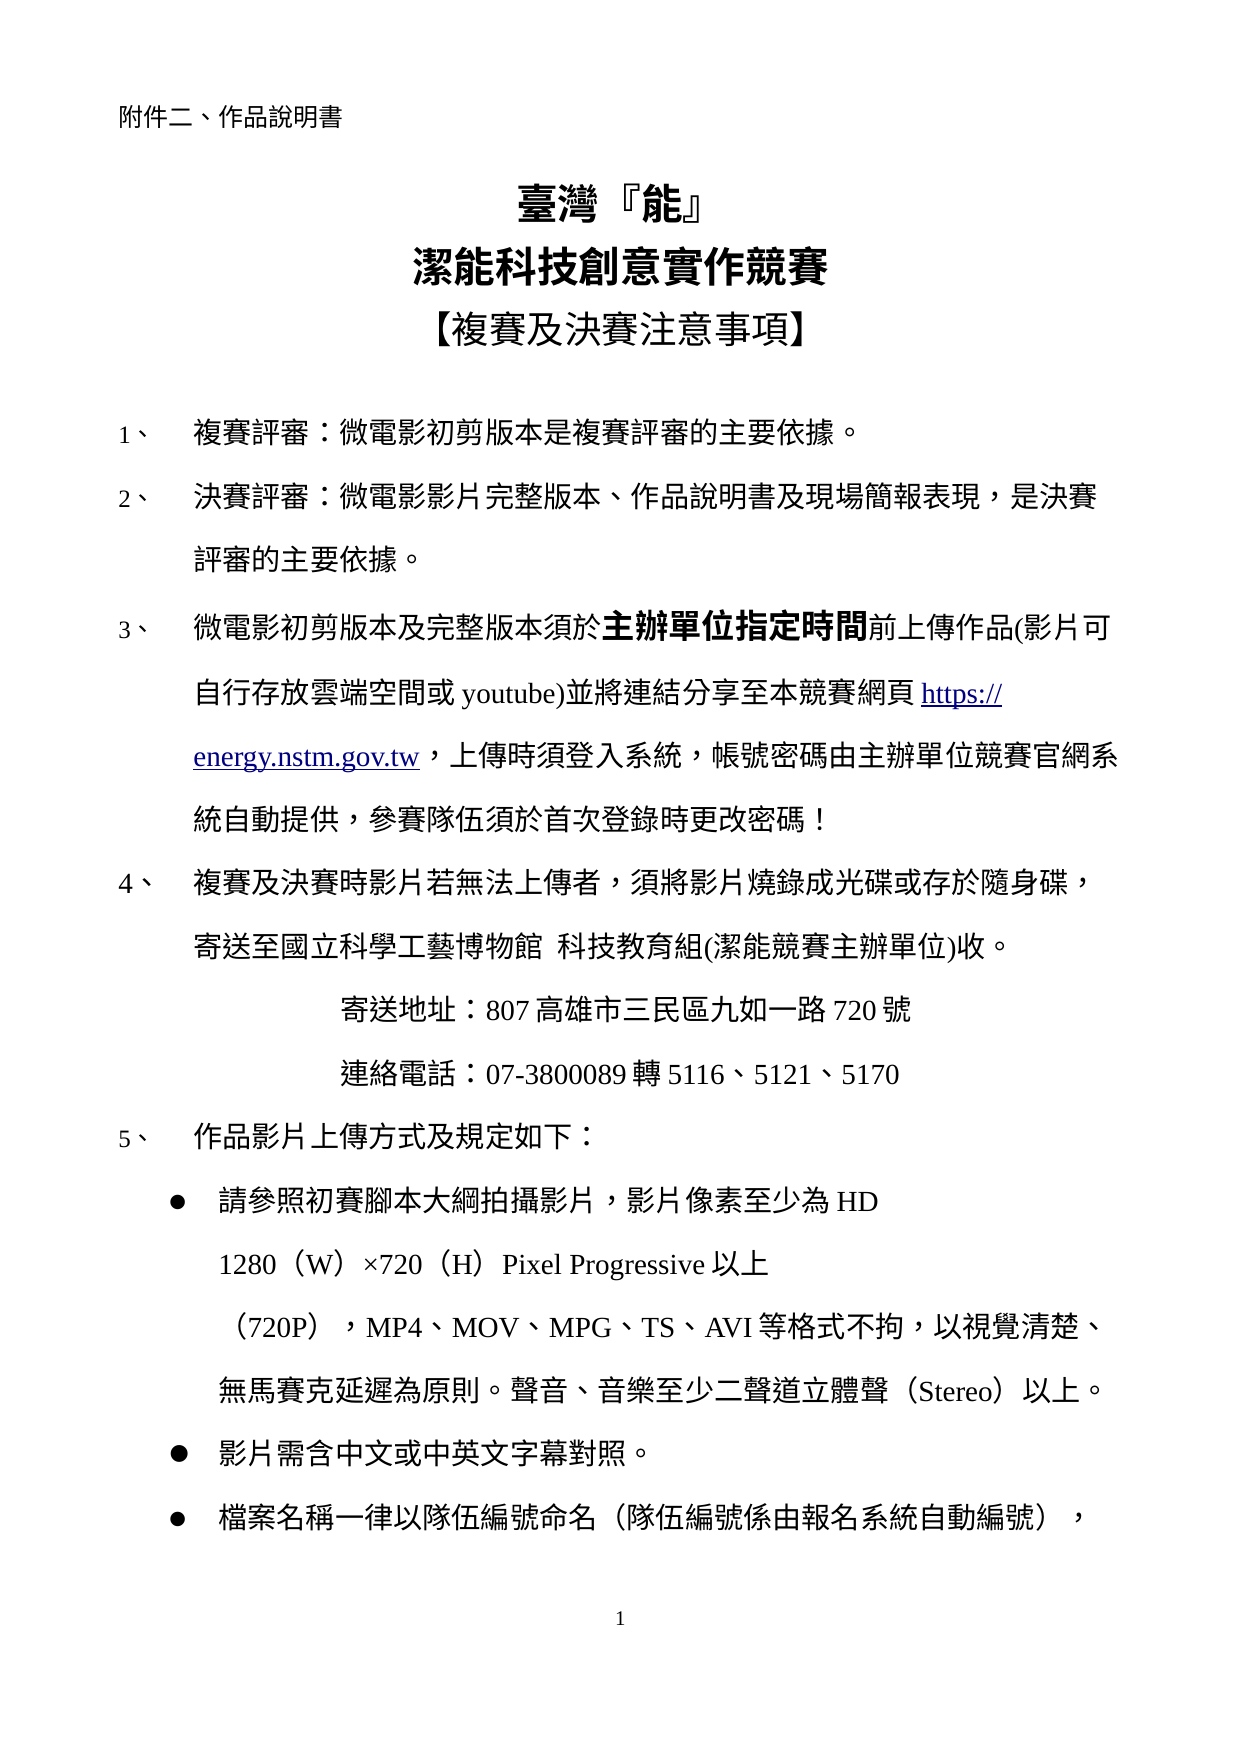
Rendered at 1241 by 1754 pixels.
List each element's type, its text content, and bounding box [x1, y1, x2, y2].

list 複賽評審：微電影初剪版本是複賽評審的主要依據。 [118, 410, 1122, 452]
text 臺灣『能』 [118, 160, 1122, 222]
list 請參照初賽腳本大綱拍攝影片，影片像素至少為HD 1280（W）×720（H）Pixel Progressive以上（720P），MP4、MOV、MPG、TS、AVI等格式不拘，以視覺清楚、無馬賽克延遲為原則。聲音、音樂至少二聲道立體聲（Stereo）以上。 [168, 1177, 1122, 1410]
text 潔能科技創意實作競賽 [118, 222, 1122, 285]
list 複賽及決賽時影片若無法上傳者，須將影片燒錄成光碟或存於隨身碟，寄送至國立科學工藝博物館 科技教育組(潔能競賽主辦單位)收。 [118, 860, 1122, 966]
list 作品影片上傳方式及規定如下： [118, 1114, 1122, 1156]
list 影片需含中文或中英文字幕對照。 [168, 1431, 1122, 1473]
text 連絡電話：07-3800089轉5116、5121、5170 [340, 1050, 1122, 1092]
text 附件二、作品說明書 [118, 97, 1122, 134]
text 寄送地址：807高雄市三民區九如一路720號 [340, 987, 1122, 1029]
text 【複賽及決賽注意事項】 [118, 285, 1122, 347]
list 檔案名稱一律以隊伍編號命名（隊伍編號係由報名系統自動編號）， [168, 1494, 1122, 1537]
list 微電影初剪版本及完整版本須於主辦單位指定時間前上傳作品(影片可自行存放雲端空間或youtube)並將連結分享至本競賽網頁https://energy.nstm.gov.tw，上傳時須登入系統，帳號密碼由主辦單位競賽官網系統自動提供，參賽隊伍須於首次登錄時更改密碼！ [118, 600, 1122, 839]
list 決賽評審：微電影影片完整版本、作品說明書及現場簡報表現，是決賽評審的主要依據。 [118, 473, 1122, 579]
